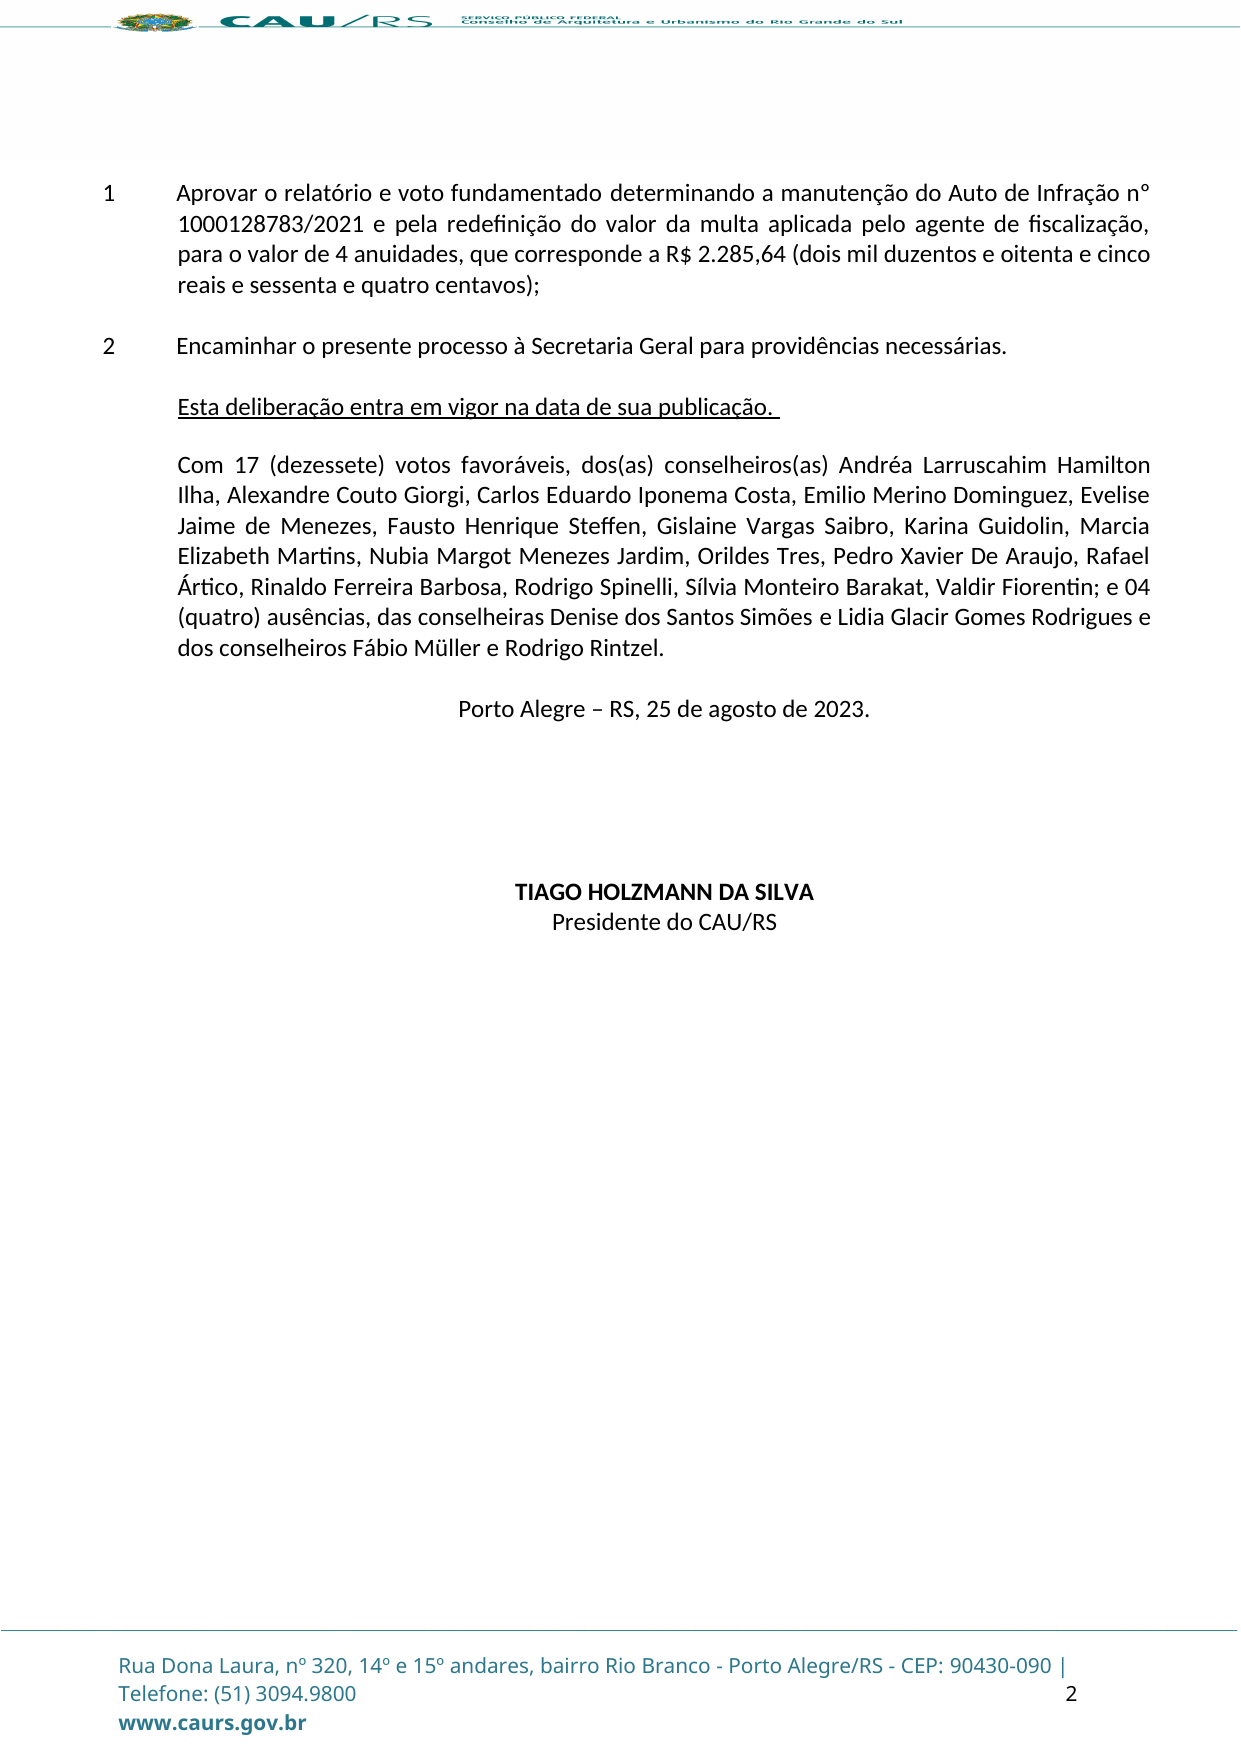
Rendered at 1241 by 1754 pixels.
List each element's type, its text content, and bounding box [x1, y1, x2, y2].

list Aprovar o relatório e voto fundamentado determinando a manutenção do Auto de Infração nº 1000128783/2021 e pela redefinição do valor da multa aplicada pelo agente de fiscalização, para o valor de 4 anuidades, que corresponde a R$ 2.285,64 (dois mil duzentos e oitenta e cinco reais e sessenta e quatro centavos); [102, 177, 1152, 299]
text TIAGO HOLZMANN DA SILVA [177, 876, 1152, 907]
text Esta deliberação entra em vigor na data de sua publicação. [177, 391, 1152, 421]
text Porto Alegre – RS, 25 de agosto de 2023. [177, 693, 1152, 723]
list Encaminhar o presente processo à Secretaria Geral para providências necessárias. [102, 330, 1152, 360]
text Presidente do CAU/RS [177, 907, 1152, 937]
text Com 17 (dezessete) votos favoráveis, dos(as) conselheiros(as) Andréa Larruscahim Hamilton Ilha, Alexandre Couto Giorgi, Carlos Eduardo Iponema Costa, Emilio Merino Dominguez, Evelise Jaime de Menezes, Fausto Henrique Steffen, Gislaine Vargas Saibro, Karina Guidolin, Marcia Elizabeth Martins, Nubia Margot Menezes Jardim, Orildes Tres, Pedro Xavier De Araujo, Rafael Ártico, Rinaldo Ferreira Barbosa, Rodrigo Spinelli, Sílvia Monteiro Barakat, Valdir Fiorentin; e 04 (quatro) ausências, das conselheiras Denise dos Santos Simões e Lidia Glacir Gomes Rodrigues e dos conselheiros Fábio Müller e Rodrigo Rintzel. [177, 449, 1152, 662]
